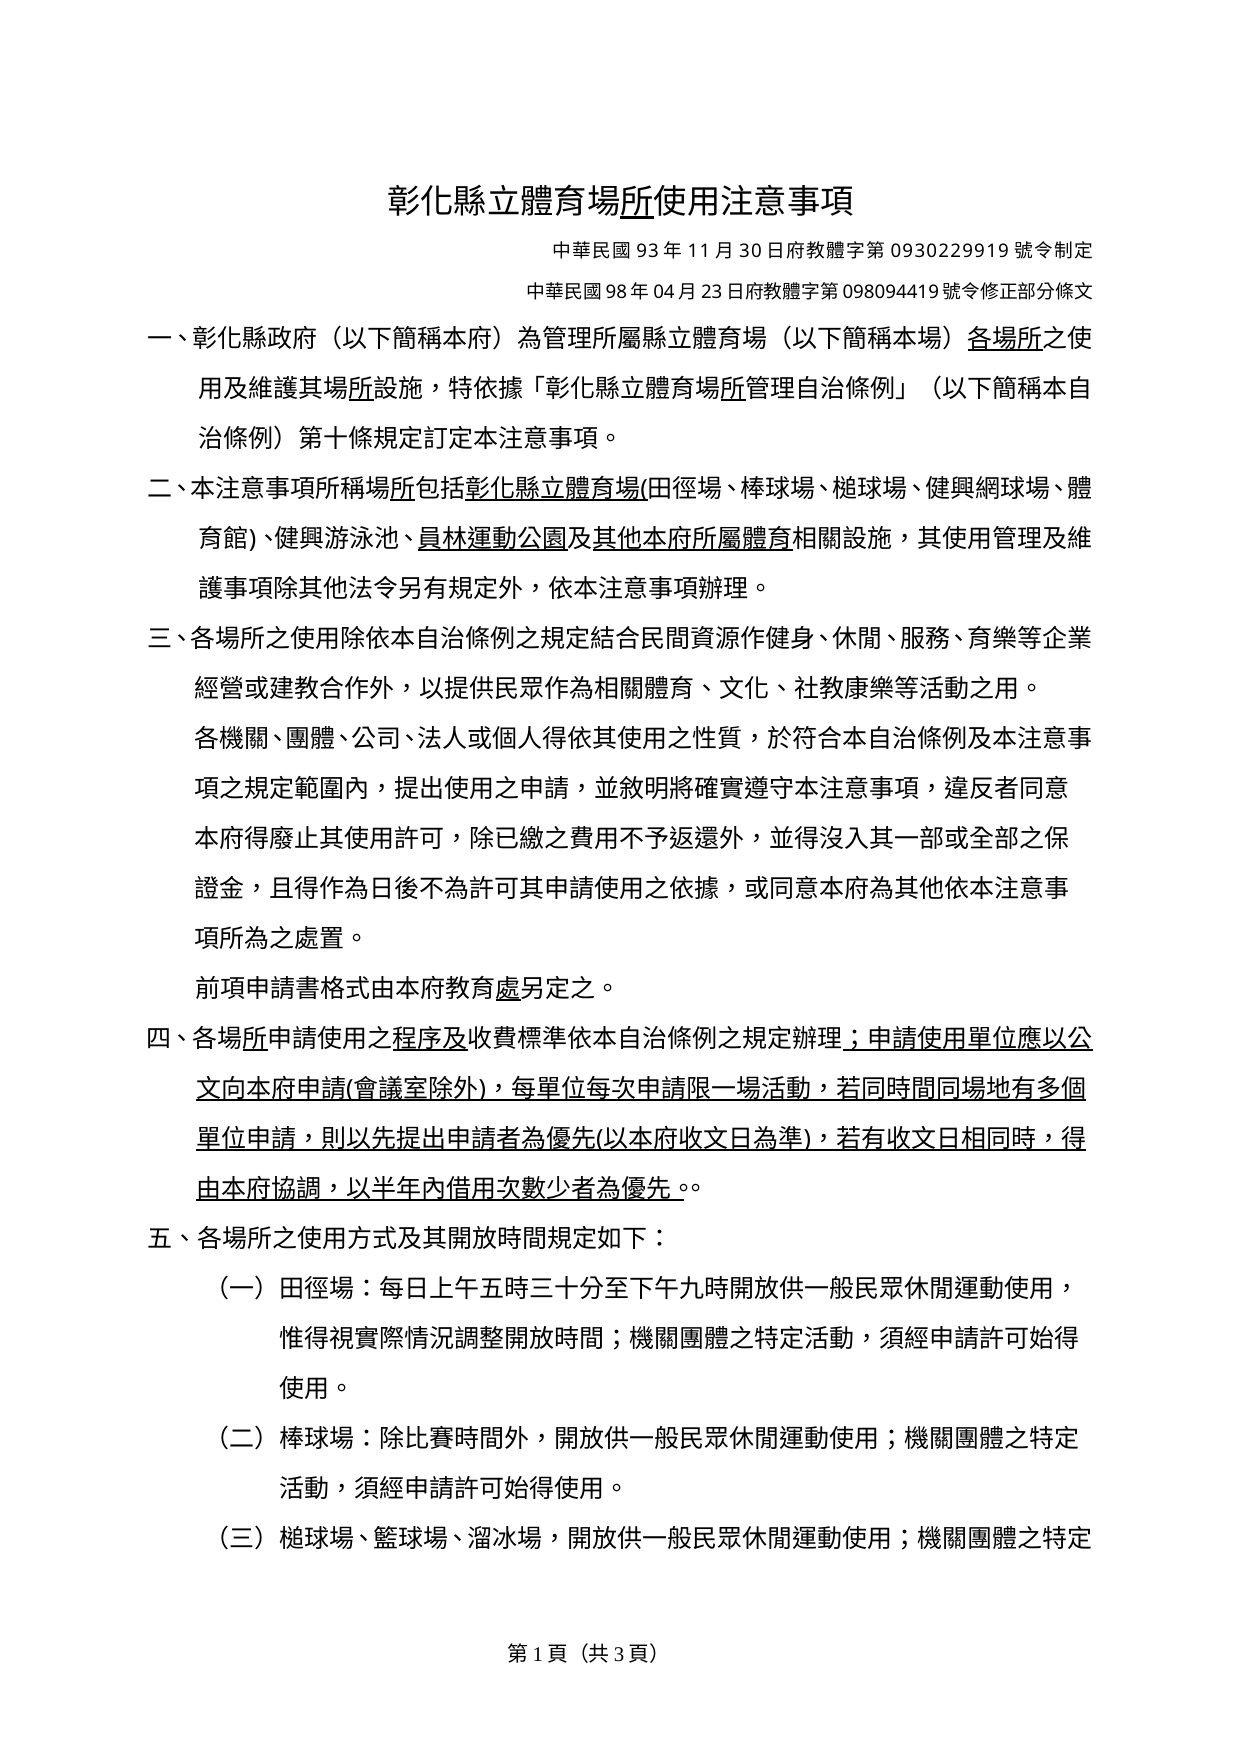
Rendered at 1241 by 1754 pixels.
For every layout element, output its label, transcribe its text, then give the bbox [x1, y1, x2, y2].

text 中華民國93年11月30日府教體字第0930229919號令制定 [148, 224, 1092, 266]
text 前項申請書格式由本府教育處另定之。 [195, 957, 1092, 1007]
text 三、各場所之使用除依本自治條例之規定結合民間資源作健身、休閒、服務、育樂等企業經營或建教合作外，以提供民眾作為相關體育、文化、社教康樂等活動之用。 [148, 607, 1092, 707]
text 二、本注意事項所稱場所包括彰化縣立體育場(田徑場、棒球場、槌球場、健興網球場、體育館)、健興游泳池、員林運動公園及其他本府所屬體育相關設施，其使用管理及維護事項除其他法令另有規定外，依本注意事項辦理。 [148, 457, 1092, 607]
text 四、各場所申請使用之程序及收費標準依本自治條例之規定辦理；申請使用單位應以公文向本府申請(會議室除外)，每單位每次申請限一場活動，若同時間同場地有多個單位申請，則以先提出申請者為優先(以本府收文日為準)，若有收文日相同時，得由本府協調，以半年內借用次數少者為優先。。 [146, 1007, 1092, 1207]
text （三）槌球場、籃球場、溜冰場，開放供一般民眾休閒運動使用；機關團體之特定 [204, 1507, 1092, 1557]
text 五、各場所之使用方式及其開放時間規定如下： [148, 1207, 1092, 1257]
text 一、彰化縣政府（以下簡稱本府）為管理所屬縣立體育場（以下簡稱本場）各場所之使用及維護其場所設施，特依據「彰化縣立體育場所管理自治條例」（以下簡稱本自治條例）第十條規定訂定本注意事項。 [148, 307, 1092, 457]
text 各機關、團體、公司、法人或個人得依其使用之性質，於符合本自治條例及本注意事項之規定範圍內，提出使用之申請，並敘明將確實遵守本注意事項，違反者同意本府得廢止其使用許可，除已繳之費用不予返還外，並得沒入其一部或全部之保證金，且得作為日後不為許可其申請使用之依據，或同意本府為其他依本注意事項所為之處置。 [194, 707, 1092, 957]
text 中華民國98年04月23日府教體字第098094419號令修正部分條文 [148, 266, 1092, 307]
text 彰化縣立體育場所使用注意事項 [148, 174, 1092, 224]
text （一）田徑場：每日上午五時三十分至下午九時開放供一般民眾休閒運動使用，惟得視實際情況調整開放時間；機關團體之特定活動，須經申請許可始得使用。 [204, 1257, 1092, 1407]
text （二）棒球場：除比賽時間外，開放供一般民眾休閒運動使用；機關團體之特定活動，須經申請許可始得使用。 [204, 1407, 1092, 1507]
